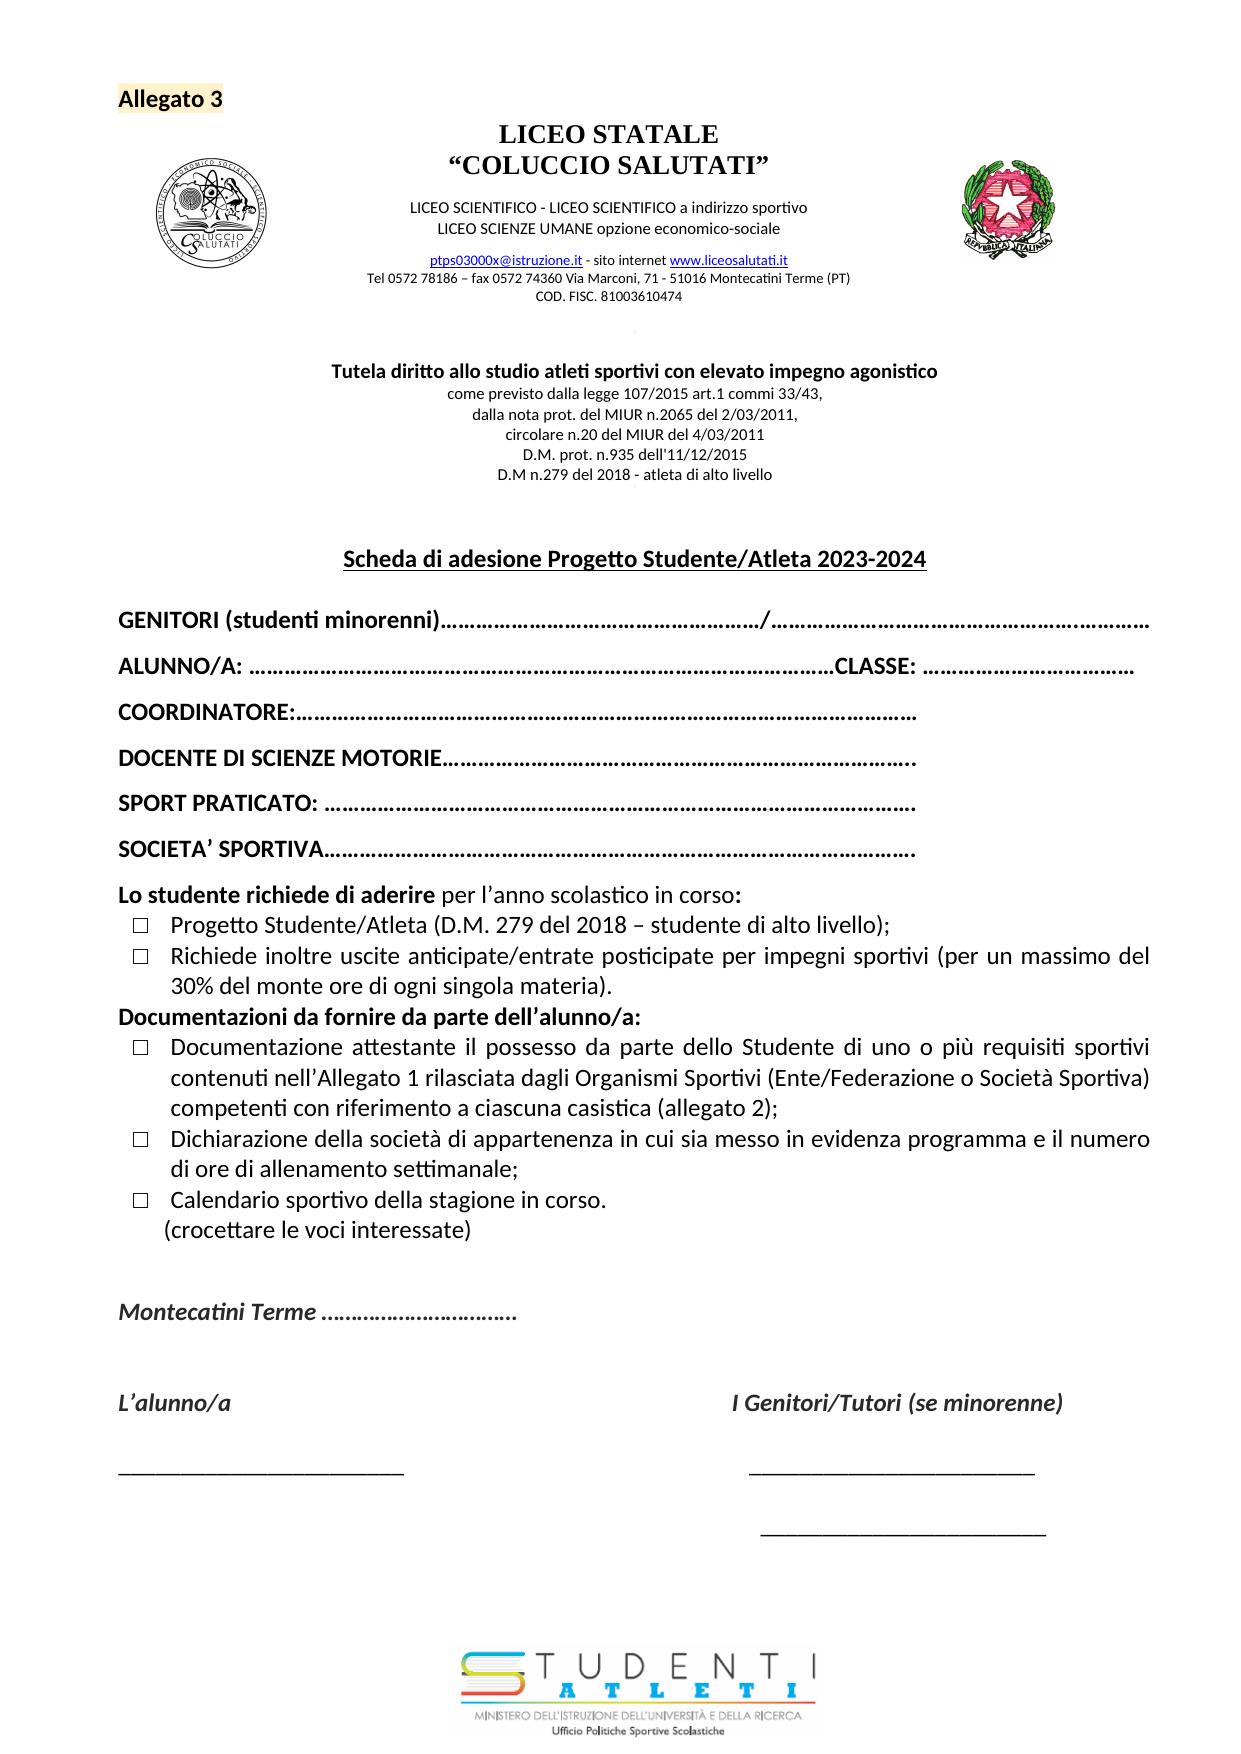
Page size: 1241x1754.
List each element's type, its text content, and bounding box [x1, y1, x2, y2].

text Lo studente richiede di aderire per l’anno scolastico in corso: [118, 879, 1152, 909]
text (crocettare le voci interessate) [118, 1215, 1152, 1245]
list Dichiarazione della società di appartenenza in cui sia messo in evidenza programma e il numero di ore di allenamento settimanale; [133, 1123, 1152, 1184]
list Documentazione attestante il possesso da parte dello Studente di uno o più requisiti sportivi contenuti nell’Allegato 1 rilasciata dagli Organismi Sportivi (Ente/Federazione o Società Sportiva) competenti con riferimento a ciascuna casistica (allegato 2); [133, 1032, 1152, 1123]
text come previsto dalla legge 107/2015 art.1 commi 33/43, [118, 383, 1152, 404]
text D.M. prot. n.935 dell'11/12/2015 [118, 444, 1152, 465]
text _______________________ [118, 1510, 1152, 1540]
text _______________________ _______________________ [118, 1449, 1152, 1479]
text L’alunno/a I Genitori/Tutori (se minorenne) [118, 1388, 1152, 1449]
text GENITORI (studenti minorenni)………………………………………………/…………………………………………….………… [118, 604, 1152, 635]
text DOCENTE DI SCIENZE MOTORIE…………………………………………………………………….. [118, 742, 1152, 772]
list Progetto Studente/Atleta (D.M. 279 del 2018 – studente di alto livello); [133, 909, 1152, 940]
list Richiede inoltre uscite anticipate/entrate posticipate per impegni sportivi (per un massimo del 30% del monte ore di ogni singola materia). [133, 940, 1152, 1001]
text SPORT PRATICATO: ………………………………………………………………………………………. [118, 787, 1152, 818]
text circolare n.20 del MIUR del 4/03/2011 [118, 424, 1152, 444]
text dalla nota prot. del MIUR n.2065 del 2/03/2011, [118, 404, 1152, 424]
picture [147, 145, 273, 277]
text Tutela diritto allo studio atleti sportivi con elevato impegno agonistico [118, 358, 1152, 383]
text ALUNNO/A: ………………………………………………………………………………………CLASSE: ……………………………… [118, 650, 1152, 681]
picture [958, 158, 1057, 264]
text D.M n.279 del 2018 - atleta di alto livello [118, 465, 1152, 485]
text Scheda di adesione Progetto Studente/Atleta 2023-2024 [118, 543, 1152, 574]
text Montecatini Terme …………………………… [118, 1296, 1152, 1327]
list Calendario sportivo della stagione in corso. [133, 1184, 1152, 1215]
picture [449, 1643, 821, 1738]
text Documentazioni da fornire da parte dell’alunno/a: [118, 1001, 1152, 1032]
text COORDINATORE:…………………………………………………………………………………………… [118, 696, 1152, 727]
text SOCIETA’ SPORTIVA………………………………………………………………………………………. [118, 833, 1152, 864]
